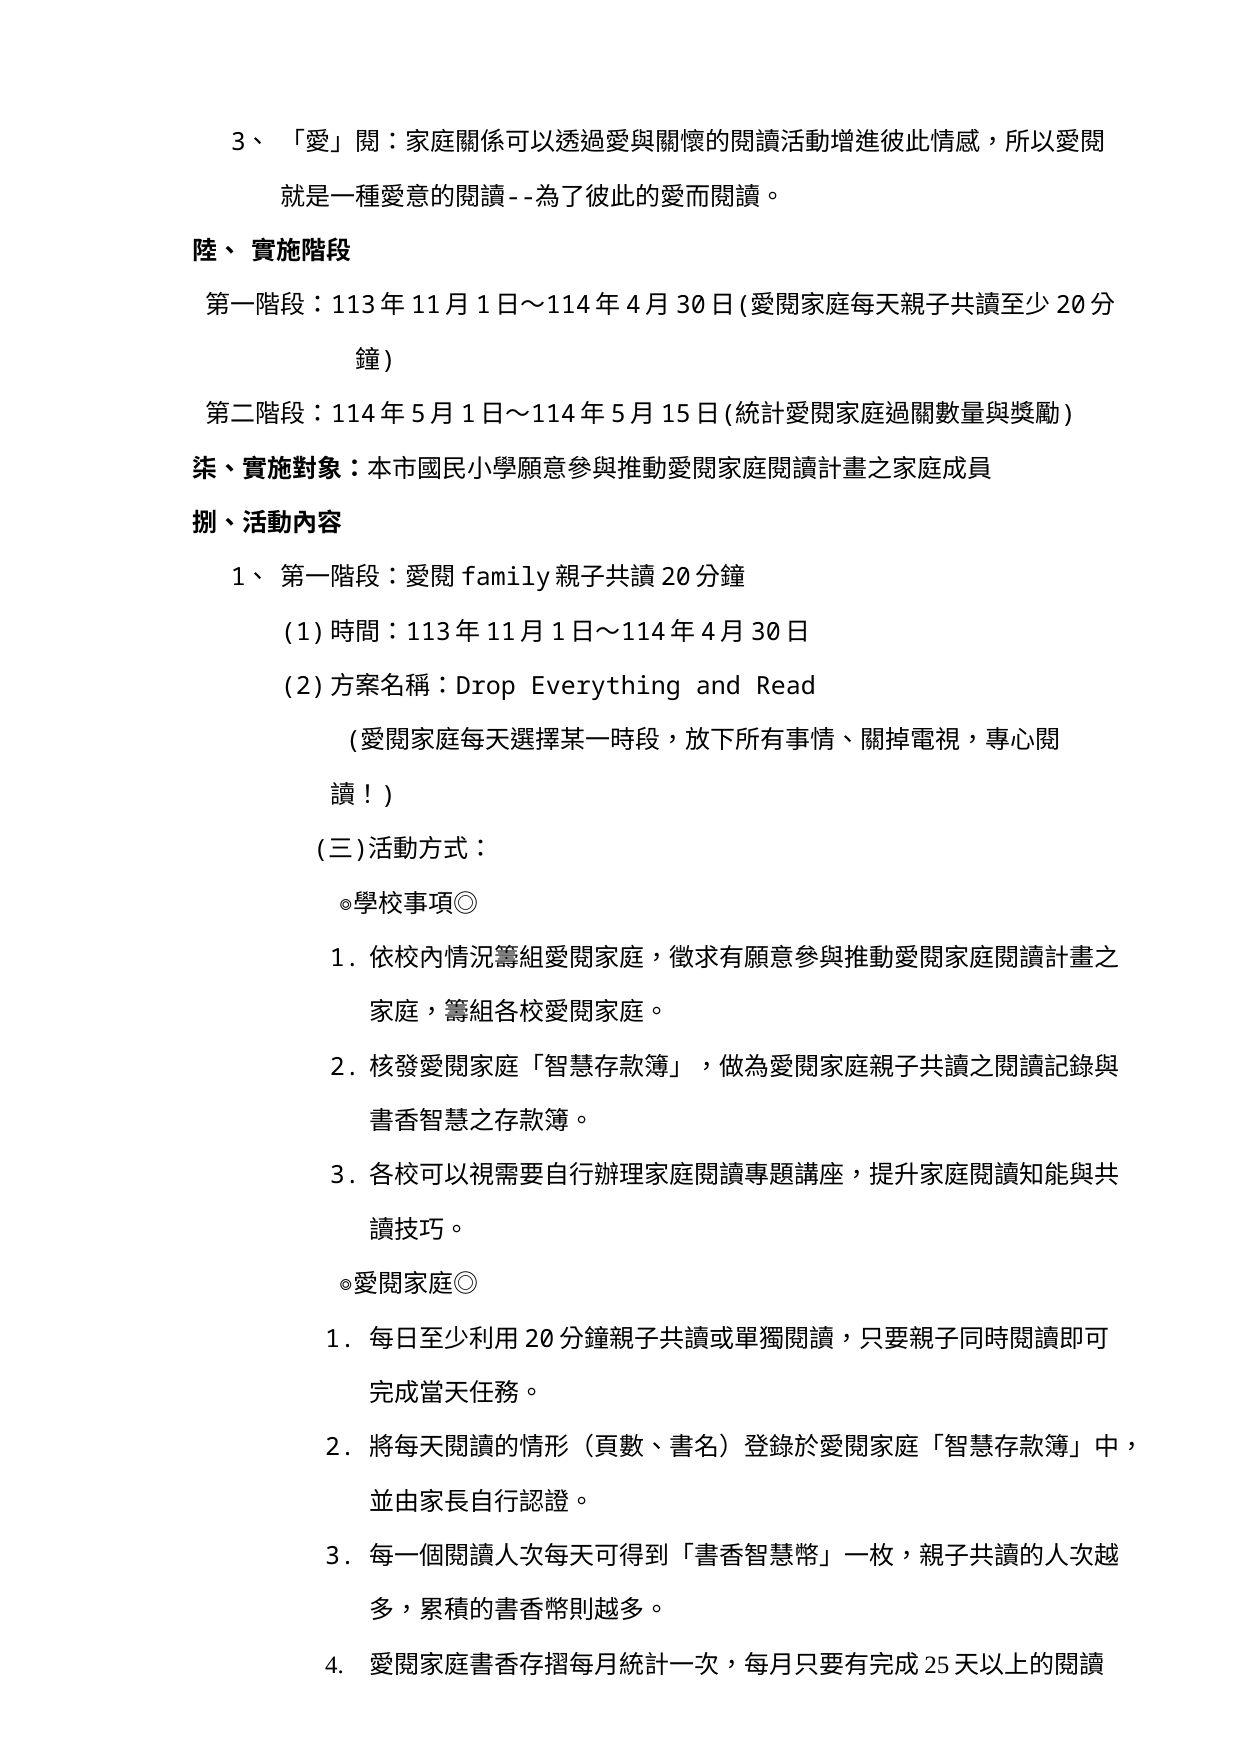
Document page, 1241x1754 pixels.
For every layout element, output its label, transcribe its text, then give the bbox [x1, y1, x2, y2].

text 第二階段：114年5月1日～114年5月15日(統計愛閱家庭過關數量與獎勵) [168, 394, 1122, 430]
text 捌、活動內容 [118, 502, 1122, 539]
list 方案名稱：Drop Everything and Read (愛閱家庭每天選擇某一時段，放下所有事情、關掉電視，專心閱讀！) [281, 666, 1122, 811]
list 將每天閱讀的情形（頁數、書名）登錄於愛閱家庭「智慧存款簿」中，並由家長自行認證。 [325, 1427, 1122, 1517]
list 第一階段：愛閱family親子共讀20分鐘 [231, 557, 1122, 593]
text (三)活動方式： [118, 829, 1122, 865]
list 核發愛閱家庭「智慧存款簿」，做為愛閱家庭親子共讀之閱讀記錄與書香智慧之存款簿。 [329, 1046, 1122, 1137]
list 每一個閱讀人次每天可得到「書香智慧幣」一枚，親子共讀的人次越多，累積的書香幣則越多。 [325, 1536, 1122, 1626]
list 「愛」閱：家庭關係可以透過愛與關懷的閱讀活動增進彼此情感，所以愛閱就是一種愛意的閱讀--為了彼此的愛而閱讀。 [231, 122, 1122, 212]
text 柒、實施對象：本市國民小學願意參與推動愛閱家庭閱讀計畫之家庭成員 [163, 448, 1122, 484]
text 第一階段：113年11月1日～114年4月30日(愛閱家庭每天親子共讀至少20分 [168, 285, 1122, 321]
list 實施階段 [192, 231, 1122, 267]
text ◎愛閱家庭◎ [218, 1264, 1122, 1300]
list 每日至少利用20分鐘親子共讀或單獨閱讀，只要親子同時閱讀即可完成當天任務。 [325, 1318, 1122, 1409]
text 鐘) [168, 339, 1122, 376]
text ◎學校事項◎ [118, 883, 1122, 919]
list 愛閱家庭書香存摺每月統計一次，每月只要有完成25天以上的閱讀 [325, 1644, 1122, 1681]
list 時間：113年11月1日～114年4月30日 [281, 611, 1122, 647]
list 依校內情況籌組愛閱家庭，徵求有願意參與推動愛閱家庭閱讀計畫之家庭，籌組各校愛閱家庭。 [329, 937, 1122, 1028]
list 各校可以視需要自行辦理家庭閱讀專題講座，提升家庭閱讀知能與共讀技巧。 [329, 1155, 1122, 1246]
